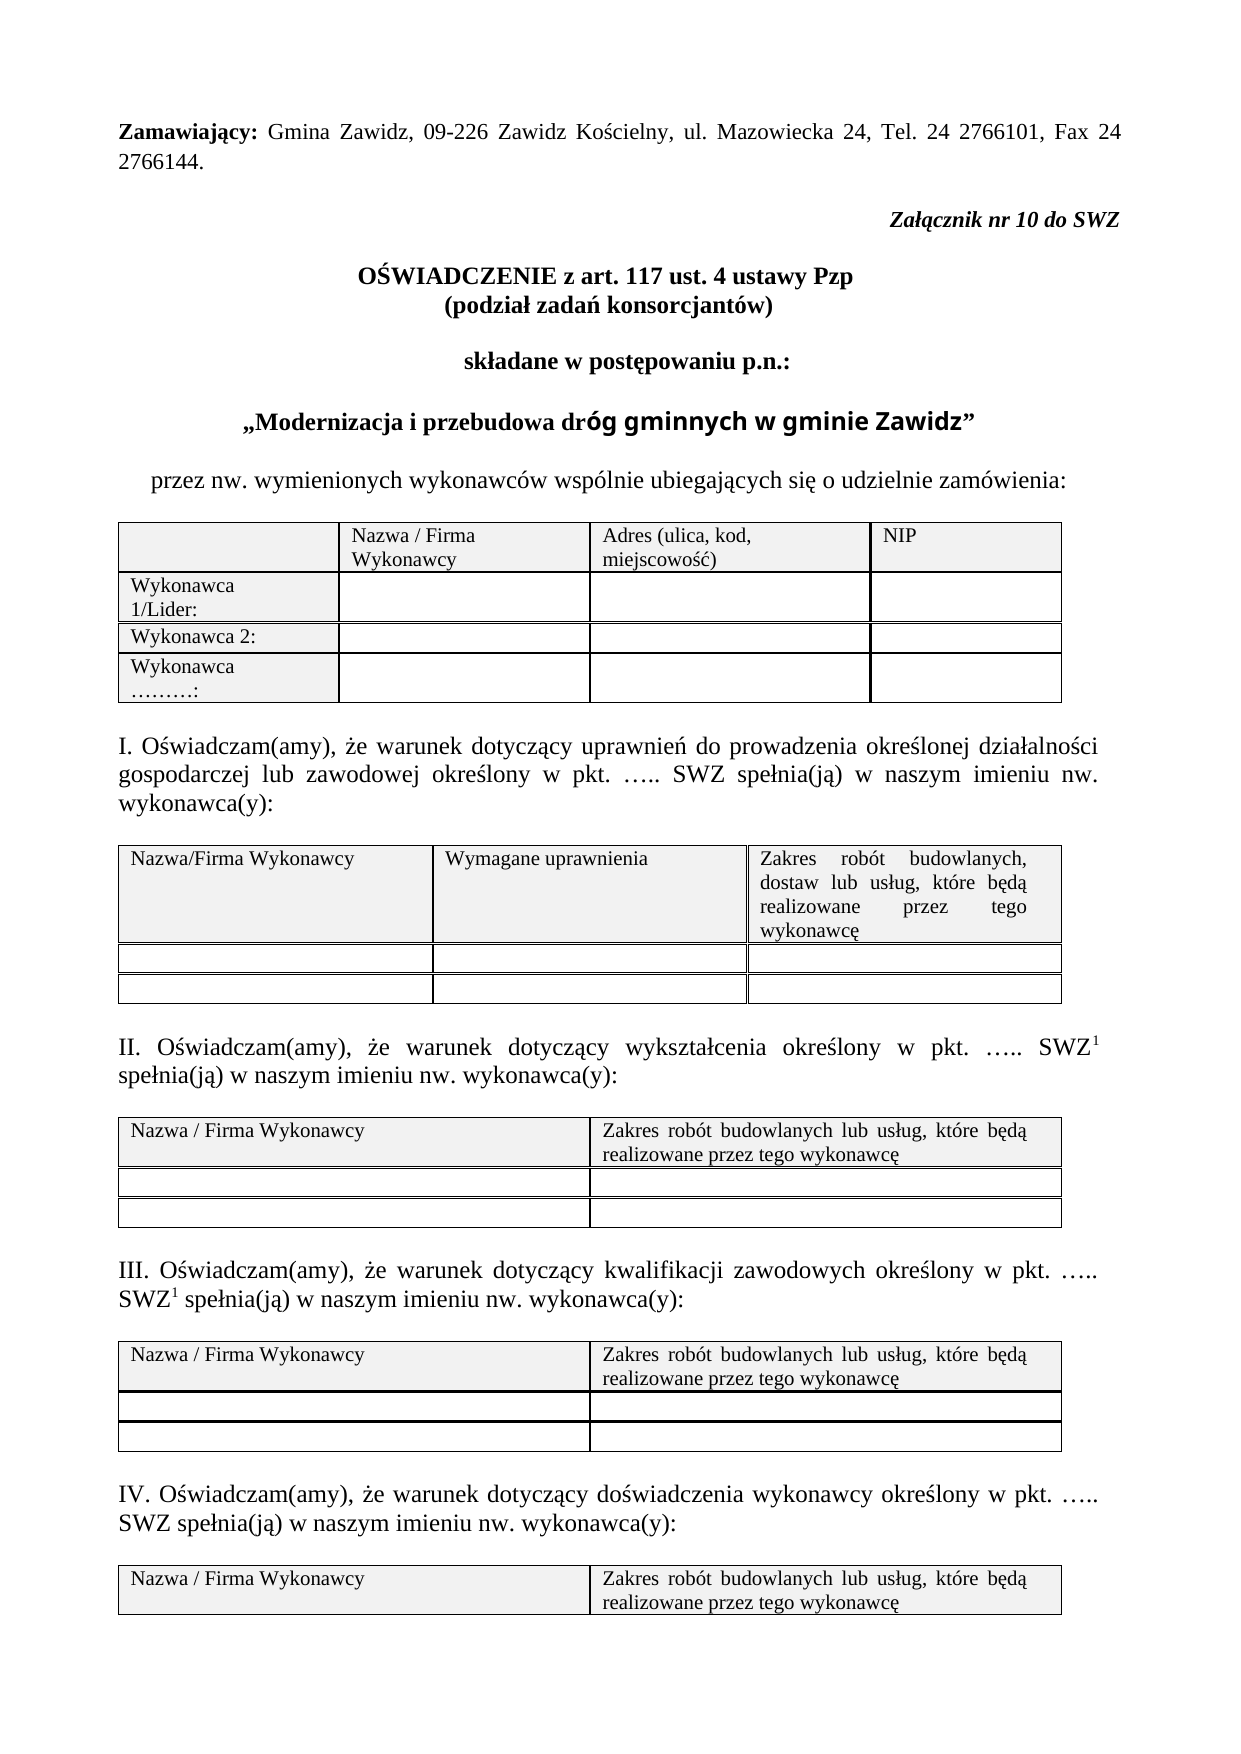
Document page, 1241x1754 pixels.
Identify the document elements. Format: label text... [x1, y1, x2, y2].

table_cell [119, 1423, 589, 1451]
table_cell [872, 654, 1061, 702]
table_cell [591, 573, 869, 621]
text II. Oświadczam(amy), że warunek dotyczący wykształcenia określony w pkt. ….. SWZ1 spełnia(ją) w naszym imieniu nw. wykonawca(y): [118, 1032, 1099, 1089]
table_header Nazwa / Firma Wykonawcy [340, 523, 589, 571]
table_cell [591, 1423, 1061, 1451]
table_cell [340, 654, 589, 702]
table_cell [591, 1199, 1061, 1227]
text (podział zadań konsorcjantów) [118, 290, 1099, 318]
table_cell [591, 1169, 1061, 1196]
text składane w postępowaniu p.n.: [118, 346, 1137, 375]
table_cell [119, 945, 432, 972]
table_cell [119, 1393, 589, 1420]
table_cell [591, 1393, 1061, 1420]
table_header Zakres robót budowlanych lub usług, które będą realizowane przez tego wykonawcę [591, 1566, 1061, 1614]
table_cell [434, 975, 746, 1003]
table_cell [119, 1169, 589, 1196]
table_cell [591, 624, 869, 652]
table_header Nazwa / Firma Wykonawcy [119, 1342, 589, 1390]
table_cell [749, 975, 1061, 1003]
table_header NIP [872, 523, 1061, 571]
table_cell [749, 945, 1061, 972]
table_header Zakres robót budowlanych lub usług, które będą realizowane przez tego wykonawcę [591, 1342, 1061, 1390]
table_cell Wykonawca ………: [119, 654, 338, 702]
table_cell [340, 624, 589, 652]
text OŚWIADCZENIE z art. 117 ust. 4 ustawy Pzp [118, 261, 1099, 290]
table_header Nazwa / Firma Wykonawcy [119, 1566, 589, 1614]
text Załącznik nr 10 do SWZ [118, 207, 1122, 233]
table_cell [591, 654, 869, 702]
table_header Adres (ulica, kod, miejscowość) [591, 523, 869, 571]
table_header [119, 523, 338, 571]
table_header Nazwa / Firma Wykonawcy [119, 1118, 589, 1166]
table_cell [119, 975, 432, 1003]
table_cell [119, 1199, 589, 1227]
text IV. Oświadczam(amy), że warunek dotyczący doświadczenia wykonawcy określony w pkt. ….. SWZ spełnia(ją) w naszym imieniu nw. wykonawca(y): [118, 1479, 1099, 1537]
table_header Zakres robót budowlanych, dostaw lub usług, które będą realizowane przez tego wykonawcę [749, 846, 1061, 942]
table_cell [872, 624, 1061, 652]
table_header Wymagane uprawnienia [434, 846, 746, 942]
table_cell [434, 945, 746, 972]
table_header Nazwa/Firma Wykonawcy [119, 846, 432, 942]
table_cell [340, 573, 589, 621]
text przez nw. wymienionych wykonawców wspólnie ubiegających się o udzielnie zamówienia: [118, 465, 1099, 494]
table_cell [872, 573, 1061, 621]
table_header Zakres robót budowlanych lub usług, które będą realizowane przez tego wykonawcę [591, 1118, 1061, 1166]
text III. Oświadczam(amy), że warunek dotyczący kwalifikacji zawodowych określony w pkt. ….. SWZ1 spełnia(ją) w naszym imieniu nw. wykonawca(y): [118, 1256, 1099, 1313]
text I. Oświadczam(amy), że warunek dotyczący uprawnień do prowadzenia określonej działalności gospodarczej lub zawodowej określony w pkt. ….. SWZ spełnia(ją) w naszym imieniu nw. wykonawca(y): [118, 731, 1099, 817]
table_cell Wykonawca 2: [119, 624, 338, 652]
table_cell Wykonawca 1/Lider: [119, 573, 338, 621]
text „Modernizacja i przebudowa dróg gminnych w gminie Zawidz” [118, 403, 1099, 465]
text Zamawiający: Gmina Zawidz, 09-226 Zawidz Kościelny, ul. Mazowiecka 24, Tel. 24 2766101, Fax 24 2766144. [118, 118, 1122, 175]
